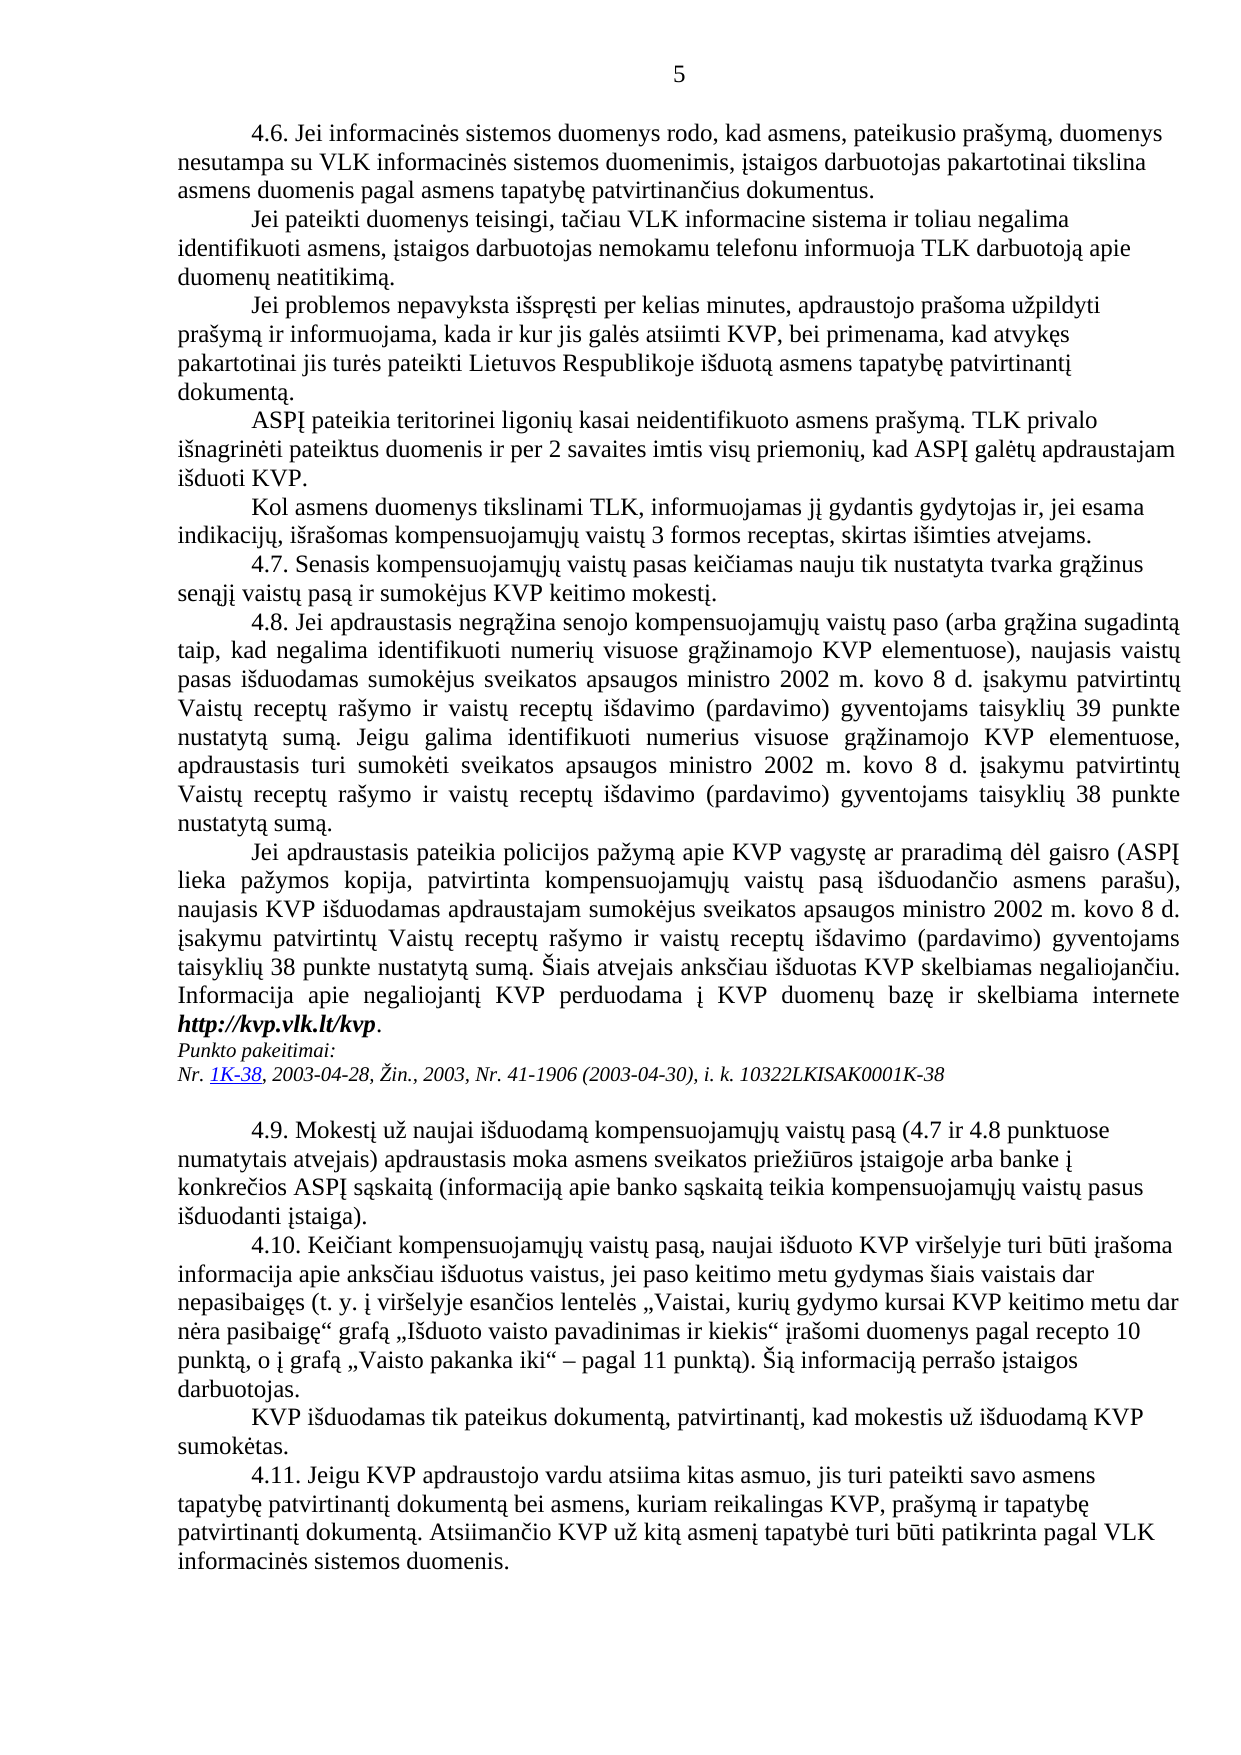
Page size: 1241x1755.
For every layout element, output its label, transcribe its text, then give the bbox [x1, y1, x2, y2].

text 4.6. Jei informacinės sistemos duomenys rodo, kad asmens, pateikusio prašymą, duomenys nesutampa su VLK informacinės sistemos duomenimis, įstaigos darbuotojas pakartotinai tikslina asmens duomenis pagal asmens tapatybę patvirtinančius dokumentus. [177, 118, 1181, 204]
text 4.9. Mokestį už naujai išduodamą kompensuojamųjų vaistų pasą (4.7 ir 4.8 punktuose numatytais atvejais) apdraustasis moka asmens sveikatos priežiūros įstaigoje arba banke į konkrečios ASPĮ sąskaitą (informaciją apie banko sąskaitą teikia kompensuojamųjų vaistų pasus išduodanti įstaiga). [177, 1115, 1181, 1230]
text Kol asmens duomenys tikslinami TLK, informuojamas jį gydantis gydytojas ir, jei esama indikacijų, išrašomas kompensuojamųjų vaistų 3 formos receptas, skirtas išimties atvejams. [177, 492, 1181, 549]
text Jei pateikti duomenys teisingi, tačiau VLK informacine sistema ir toliau negalima identifikuoti asmens, įstaigos darbuotojas nemokamu telefonu informuoja TLK darbuotoją apie duomenų neatitikimą. [177, 204, 1181, 291]
text KVP išduodamas tik pateikus dokumentą, patvirtinantį, kad mokestis už išduodamą KVP sumokėtas. [177, 1402, 1181, 1460]
text Jei problemos nepavyksta išspręsti per kelias minutes, apdraustojo prašoma užpildyti prašymą ir informuojama, kada ir kur jis galės atsiimti KVP, bei primenama, kad atvykęs pakartotinai jis turės pateikti Lietuvos Respublikoje išduotą asmens tapatybę patvirtinantį dokumentą. [177, 291, 1181, 406]
text Jei apdraustasis pateikia policijos pažymą apie KVP vagystę ar praradimą dėl gaisro (ASPĮ lieka pažymos kopija, patvirtinta kompensuojamųjų vaistų pasą išduodančio asmens parašu), naujasis KVP išduodamas apdraustajam sumokėjus sveikatos apsaugos ministro 2002 m. kovo 8 d. įsakymu patvirtintų Vaistų receptų rašymo ir vaistų receptų išdavimo (pardavimo) gyventojams taisyklių 38 punkte nustatytą sumą. Šiais atvejais anksčiau išduotas KVP skelbiamas negaliojančiu. Informacija apie negaliojantį KVP perduodama į KVP duomenų bazę ir skelbiama internete http://kvp.vlk.lt/kvp. [177, 837, 1181, 1038]
text ASPĮ pateikia teritorinei ligonių kasai neidentifikuoto asmens prašymą. TLK privalo išnagrinėti pateiktus duomenis ir per 2 savaites imtis visų priemonių, kad ASPĮ galėtų apdraustajam išduoti KVP. [177, 406, 1181, 492]
text Nr. 1K-38, 2003-04-28, Žin., 2003, Nr. 41-1906 (2003-04-30), i. k. 10322LKISAK0001K-38 [177, 1062, 1181, 1086]
text 4.11. Jeigu KVP apdraustojo vardu atsiima kitas asmuo, jis turi pateikti savo asmens tapatybę patvirtinantį dokumentą bei asmens, kuriam reikalingas KVP, prašymą ir tapatybę patvirtinantį dokumentą. Atsiimančio KVP už kitą asmenį tapatybė turi būti patikrinta pagal VLK informacinės sistemos duomenis. [177, 1460, 1181, 1575]
text 4.10. Keičiant kompensuojamųjų vaistų pasą, naujai išduoto KVP viršelyje turi būti įrašoma informacija apie anksčiau išduotus vaistus, jei paso keitimo metu gydymas šiais vaistais dar nepasibaigęs (t. y. į viršelyje esančios lentelės „Vaistai, kurių gydymo kursai KVP keitimo metu dar nėra pasibaigę“ grafą „Išduoto vaisto pavadinimas ir kiekis“ įrašomi duomenys pagal recepto 10 punktą, o į grafą „Vaisto pakanka iki“ – pagal 11 punktą). Šią informaciją perrašo įstaigos darbuotojas. [177, 1230, 1181, 1402]
text 4.7. Senasis kompensuojamųjų vaistų pasas keičiamas nauju tik nustatyta tvarka grąžinus senąjį vaistų pasą ir sumokėjus KVP keitimo mokestį. [177, 549, 1181, 607]
text 4.8. Jei apdraustasis negrąžina senojo kompensuojamųjų vaistų paso (arba grąžina sugadintą taip, kad negalima identifikuoti numerių visuose grąžinamojo KVP elementuose), naujasis vaistų pasas išduodamas sumokėjus sveikatos apsaugos ministro 2002 m. kovo 8 d. įsakymu patvirtintų Vaistų receptų rašymo ir vaistų receptų išdavimo (pardavimo) gyventojams taisyklių 39 punkte nustatytą sumą. Jeigu galima identifikuoti numerius visuose grąžinamojo KVP elementuose, apdraustasis turi sumokėti sveikatos apsaugos ministro 2002 m. kovo 8 d. įsakymu patvirtintų Vaistų receptų rašymo ir vaistų receptų išdavimo (pardavimo) gyventojams taisyklių 38 punkte nustatytą sumą. [177, 607, 1181, 837]
text Punkto pakeitimai: [177, 1038, 1181, 1062]
